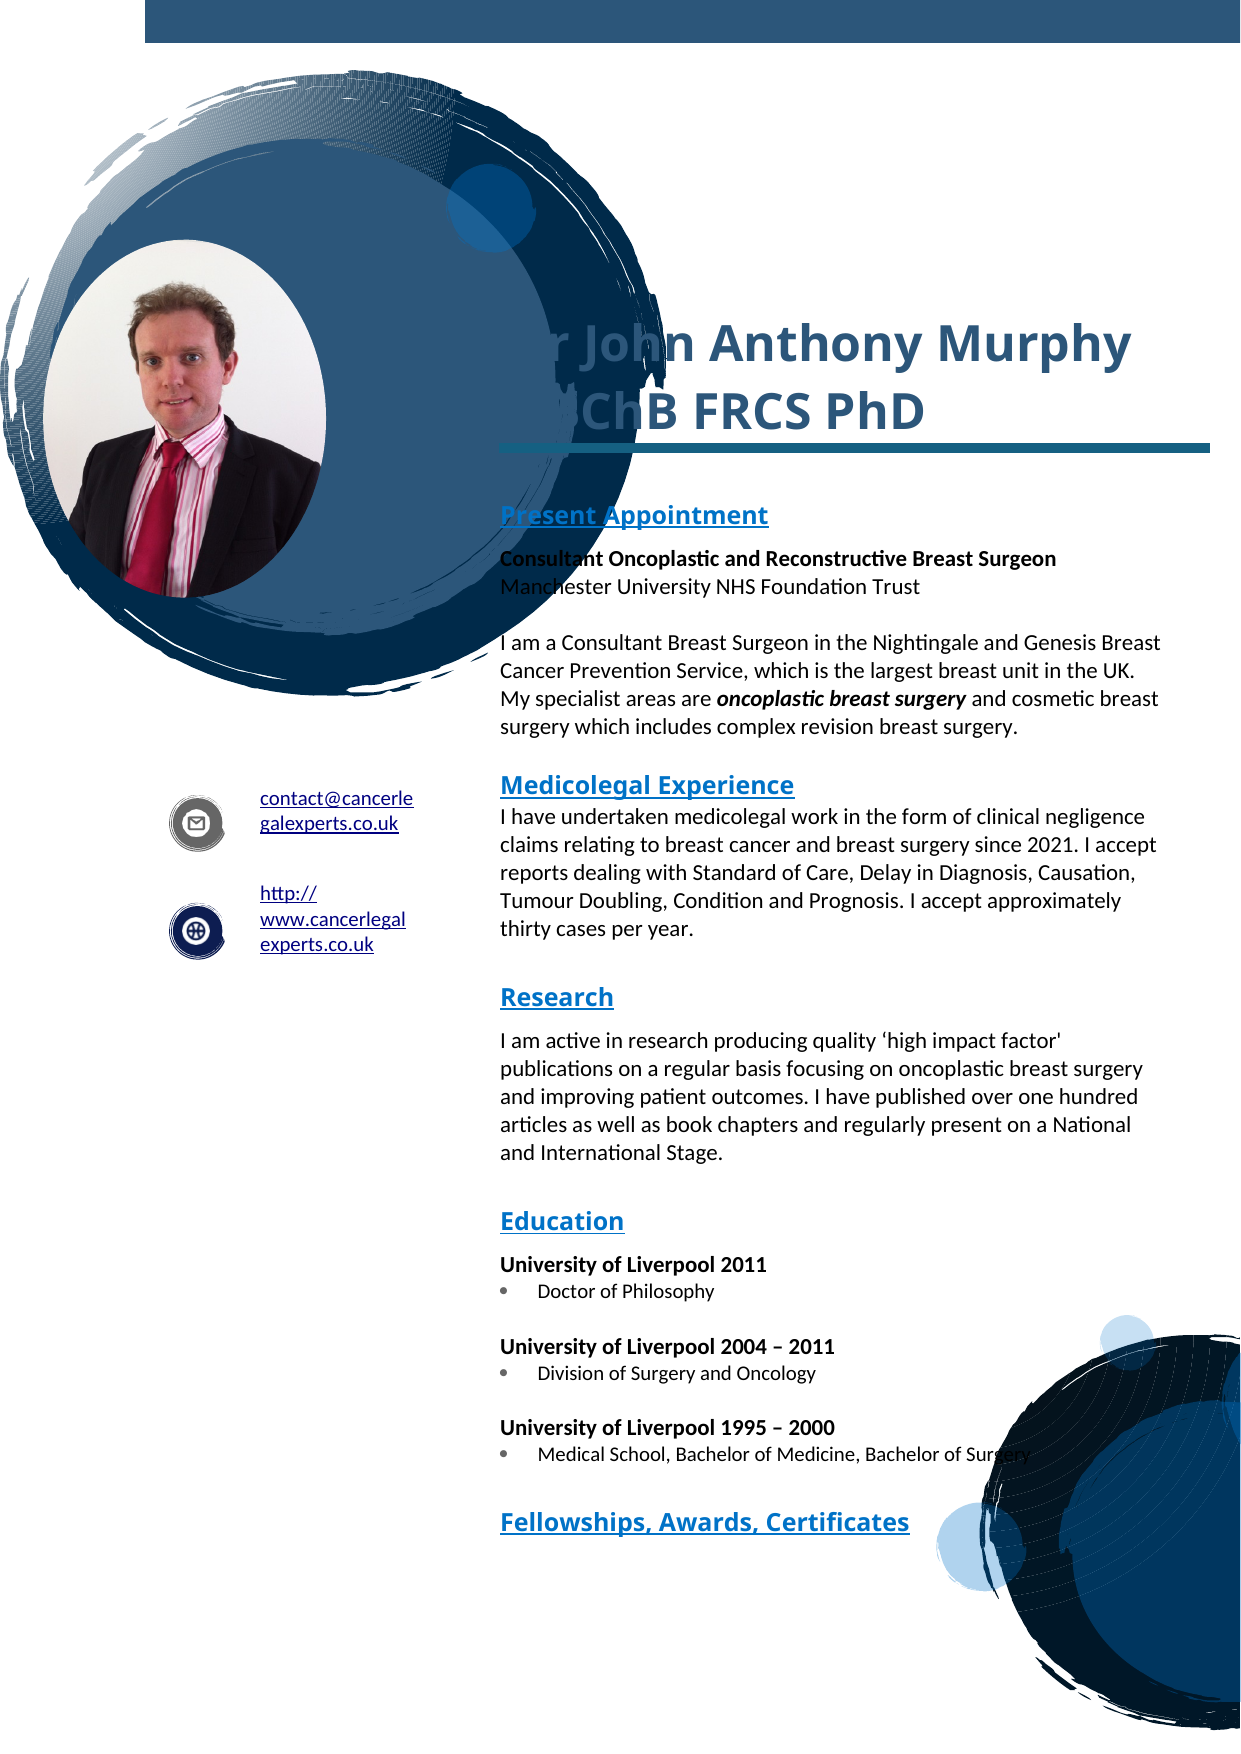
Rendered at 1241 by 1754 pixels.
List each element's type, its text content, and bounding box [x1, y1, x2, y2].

table_cell [146, 880, 248, 982]
table_header [427, 645, 488, 982]
table_header [44, 240, 65, 287]
table_cell Present Appointment Consultant Oncoplastic and Reconstructive Breast Surgeon Manchester University NHS Foundation Trust I am a Consultant Breast Surgeon in the Nightingale and Genesis Breast Cancer Prevention Service, which is the largest breast unit in the UK. My specialist areas are oncoplastic breast surgery and cosmetic breast surgery which includes complex revision breast surgery. Medicolegal Experience I have undertaken medicolegal work in the form of clinical negligence claims relating to breast cancer and breast surgery since 2021. I accept reports dealing with Standard of Care, Delay in Diagnosis, Causation, Tumour Doubling, Condition and Prognosis. I accept approximately thirty cases per year. Research I am active in research producing quality ‘high impact factor' publications on a regular basis focusing on oncoplastic breast surgery and improving patient outcomes. I have published over one hundred articles as well as book chapters and regularly present on a National and International Stage. Education University of Liverpool 2011 Doctor of Philosophy University of Liverpool 2004 – 2011 Division of Surgery and Oncology University of Liverpool 1995 – 2000 Medical School, Bachelor of Medicine, Bachelor of Surgery Fellowships, Awards, Certificates Cardiff University Bond Solon Expert Witness Certificate, 2023 Royal College of Surgeons Certificate in Cosmetic Surgery, 2023 National TIG Cosmetic and Reconstructive Surgery Fellowship, 2012 National TIG Oncoplastic Fellowship, 2011 Lord Rodney Smith Prize, 2006 Amelie Waring Fellowship, 2005-2007 Experience Spire healthcare, Medicolegal Consultant since 2020 Spire Manchester Hospital, Medical Advisory Committee Representative for Breast/Plastic Surgery Association of Breast Surgery (ABS), Committee Member, 2023 Association of Breast Surgery (ABS) Specialty Skills Courses (formerly Royal College of Surgeons of England), Faculty Member University of East Anglia, Masters in Oncoplastic Breast Surgery, Faculty Member UHNM Keele Breast Reconstruction Course (ABS badged), Faculty Member Cambridge Oncoplastic Surgical Skills Courses (ABS Badged), Faculty Member Royal Free Oncoplastic Breast Surgery Masterclass Courses, Faculty Member Manchester University NHS Foundation Trust, Educational Supervisor to Foundation Year Trainees Manchester University NHS Foundation Trust, Clinical Supervisor to Specialist Trainees, Fellows/TIG Fellows N.I.C.E (National Institute for Clinical Excellence), Meditech Advisor Regular Reviewer for ‘High impact factor’ Medical Journals Regular Invited Speaker to National/International Breast Surgical courses (e.g. ABS) References [Available upon request.] [488, 460, 1182, 1551]
table_cell [44, 766, 146, 785]
table_cell [146, 644, 427, 747]
table_cell [427, 983, 488, 1551]
table_cell [146, 766, 427, 785]
table_cell [44, 625, 146, 747]
table_cell [146, 862, 427, 880]
table_cell http://www.cancerlegalexperts.co.uk [248, 880, 427, 982]
table_header [44, 545, 119, 625]
table_cell [146, 747, 427, 766]
table_header Mr John Anthony Murphy MBChB FRCS PhD [631, 240, 1182, 443]
table_cell [44, 785, 146, 862]
table_cell contact@cancerlegalexperts.co.uk [248, 785, 427, 862]
table_cell [44, 880, 146, 982]
table_cell [44, 862, 146, 880]
table_cell [44, 983, 146, 1551]
table_cell [44, 747, 146, 766]
table_header Mr John Anthony Murphy MBChB FRCS PhD [632, 453, 1182, 460]
table_cell [146, 785, 248, 862]
table_cell [146, 983, 427, 1551]
